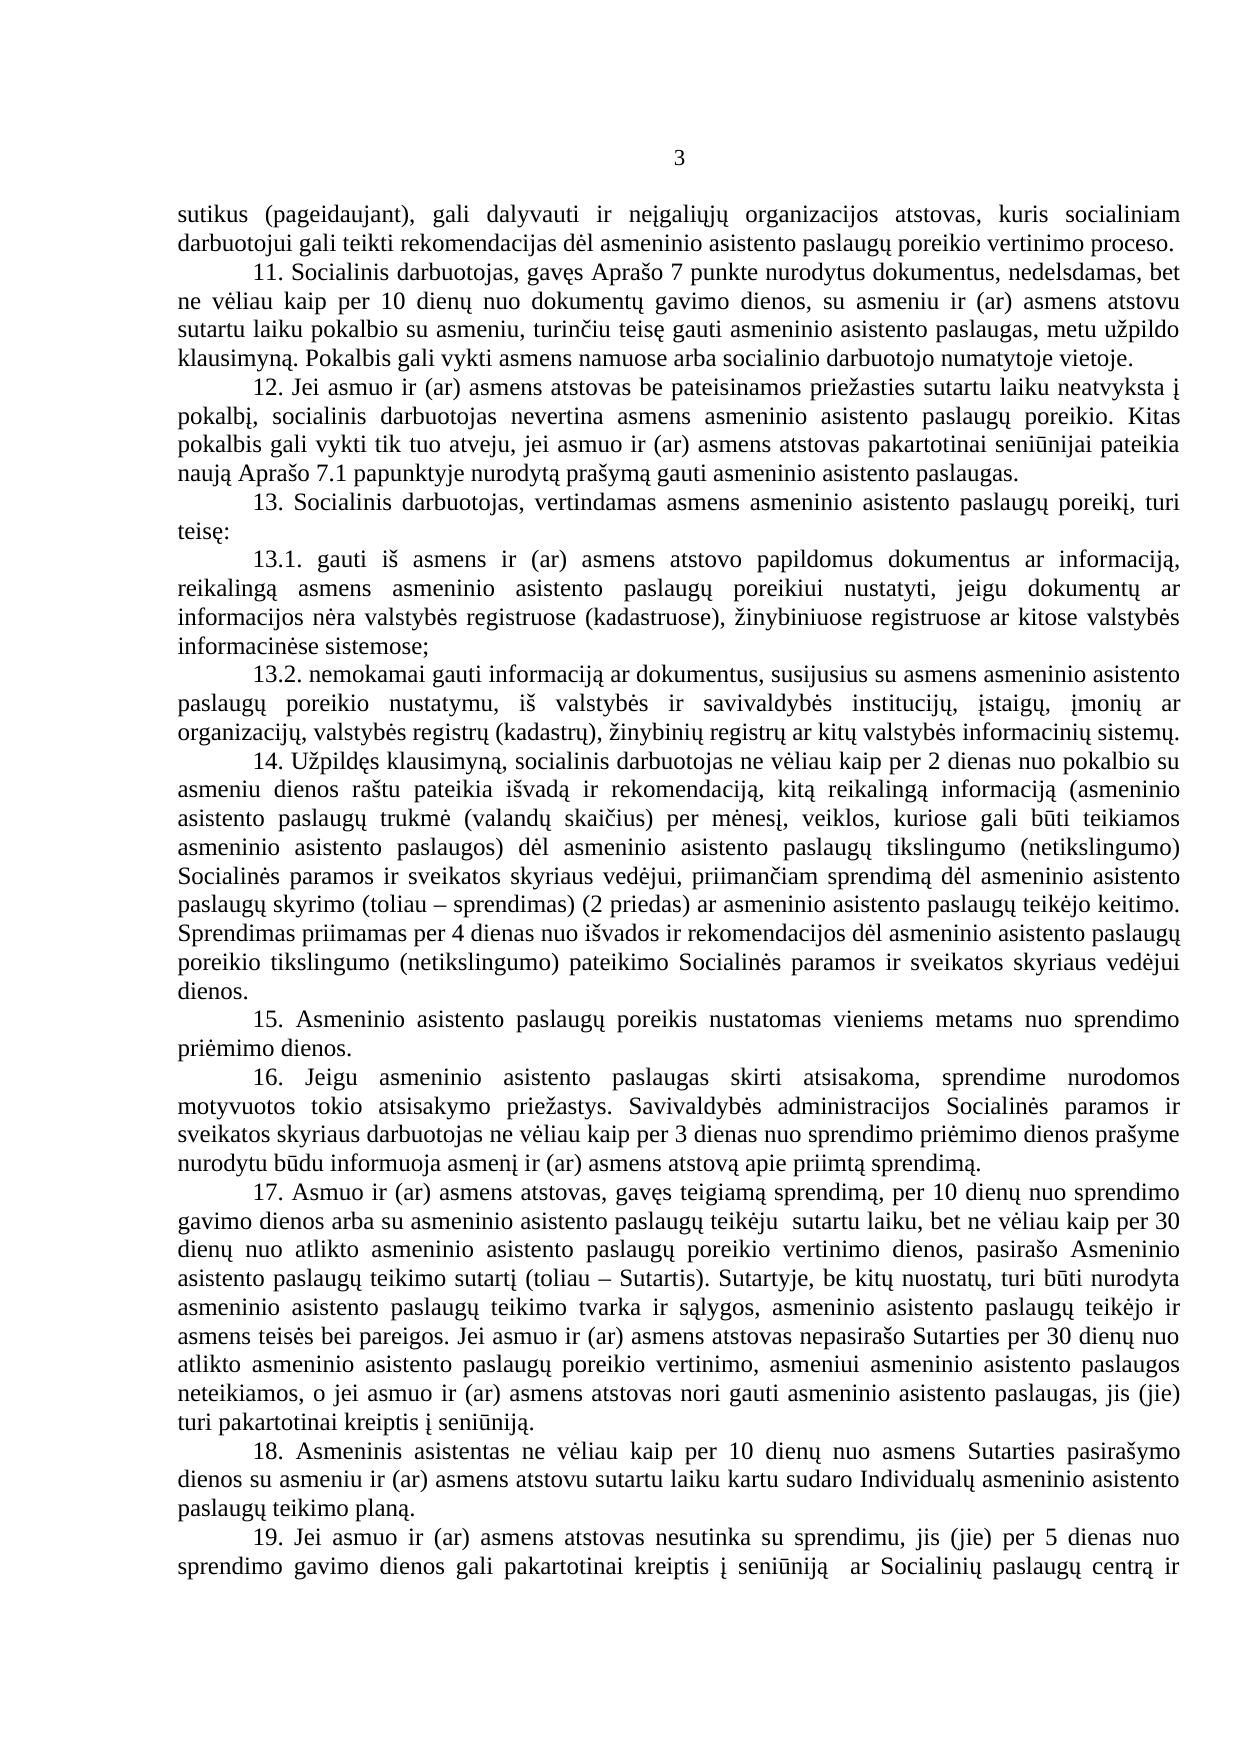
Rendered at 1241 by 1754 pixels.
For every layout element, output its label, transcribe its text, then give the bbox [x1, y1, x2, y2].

text 12. Jei asmuo ir (ar) asmens atstovas be pateisinamos priežasties sutartu laiku neatvyksta į pokalbį, socialinis darbuotojas nevertina asmens asmeninio asistento paslaugų poreikio. Kitas pokalbis gali vykti tik tuo atveju, jei asmuo ir (ar) asmens atstovas pakartotinai seniūnijai pateikia naują Aprašo 7.1 papunktyje nurodytą prašymą gauti asmeninio asistento paslaugas. [177, 372, 1181, 487]
text 14. Užpildęs klausimyną, socialinis darbuotojas ne vėliau kaip per 2 dienas nuo pokalbio su asmeniu dienos raštu pateikia išvadą ir rekomendaciją, kitą reikalingą informaciją (asmeninio asistento paslaugų trukmė (valandų skaičius) per mėnesį, veiklos, kuriose gali būti teikiamos asmeninio asistento paslaugos) dėl asmeninio asistento paslaugų tikslingumo (netikslingumo) Socialinės paramos ir sveikatos skyriaus vedėjui, priimančiam sprendimą dėl asmeninio asistento paslaugų skyrimo (toliau – sprendimas) (2 priedas) ar asmeninio asistento paslaugų teikėjo keitimo. Sprendimas priimamas per 4 dienas nuo išvados ir rekomendacijos dėl asmeninio asistento paslaugų poreikio tikslingumo (netikslingumo) pateikimo Socialinės paramos ir sveikatos skyriaus vedėjui dienos. [177, 746, 1181, 1004]
text 17. Asmuo ir (ar) asmens atstovas, gavęs teigiamą sprendimą, per 10 dienų nuo sprendimo gavimo dienos arba su asmeninio asistento paslaugų teikėju sutartu laiku, bet ne vėliau kaip per 30 dienų nuo atlikto asmeninio asistento paslaugų poreikio vertinimo dienos, pasirašo Asmeninio asistento paslaugų teikimo sutartį (toliau – Sutartis). Sutartyje, be kitų nuostatų, turi būti nurodyta asmeninio asistento paslaugų teikimo tvarka ir sąlygos, asmeninio asistento paslaugų teikėjo ir asmens teisės bei pareigos. Jei asmuo ir (ar) asmens atstovas nepasirašo Sutarties per 30 dienų nuo atlikto asmeninio asistento paslaugų poreikio vertinimo, asmeniui asmeninio asistento paslaugos neteikiamos, o jei asmuo ir (ar) asmens atstovas nori gauti asmeninio asistento paslaugas, jis (jie) turi pakartotinai kreiptis į seniūniją. [177, 1177, 1181, 1436]
text 11. Socialinis darbuotojas, gavęs Aprašo 7 punkte nurodytus dokumentus, nedelsdamas, bet ne vėliau kaip per 10 dienų nuo dokumentų gavimo dienos, su asmeniu ir (ar) asmens atstovu sutartu laiku pokalbio su asmeniu, turinčiu teisę gauti asmeninio asistento paslaugas, metu užpildo klausimyną. Pokalbis gali vykti asmens namuose arba socialinio darbuotojo numatytoje vietoje. [177, 257, 1181, 372]
text 13.1. gauti iš asmens ir (ar) asmens atstovo papildomus dokumentus ar informaciją, reikalingą asmens asmeninio asistento paslaugų poreikiui nustatyti, jeigu dokumentų ar informacijos nėra valstybės registruose (kadastruose), žinybiniuose registruose ar kitose valstybės informacinėse sistemose; [177, 544, 1181, 659]
text 13.2. nemokamai gauti informaciją ar dokumentus, susijusius su asmens asmeninio asistento paslaugų poreikio nustatymu, iš valstybės ir savivaldybės institucijų, įstaigų, įmonių ar organizacijų, valstybės registrų (kadastrų), žinybinių registrų ar kitų valstybės informacinių sistemų. [177, 659, 1181, 746]
text 13. Socialinis darbuotojas, vertindamas asmens asmeninio asistento paslaugų poreikį, turi teisę: [177, 487, 1181, 544]
text 19. Jei asmuo ir (ar) asmens atstovas nesutinka su sprendimu, jis (jie) per 5 dienas nuo sprendimo gavimo dienos gali pakartotinai kreiptis į seniūniją ar Socialinių paslaugų centrą ir [177, 1522, 1181, 1579]
text 15. Asmeninio asistento paslaugų poreikis nustatomas vieniems metams nuo sprendimo priėmimo dienos. [177, 1004, 1181, 1062]
text 18. Asmeninis asistentas ne vėliau kaip per 10 dienų nuo asmens Sutarties pasirašymo dienos su asmeniu ir (ar) asmens atstovu sutartu laiku kartu sudaro Individualų asmeninio asistento paslaugų teikimo planą. [177, 1436, 1181, 1522]
text sutikus (pageidaujant), gali dalyvauti ir neįgaliųjų organizacijos atstovas, kuris socialiniam darbuotojui gali teikti rekomendacijas dėl asmeninio asistento paslaugų poreikio vertinimo proceso. [177, 199, 1181, 257]
text 16. Jeigu asmeninio asistento paslaugas skirti atsisakoma, sprendime nurodomos motyvuotos tokio atsisakymo priežastys. Savivaldybės administracijos Socialinės paramos ir sveikatos skyriaus darbuotojas ne vėliau kaip per 3 dienas nuo sprendimo priėmimo dienos prašyme nurodytu būdu informuoja asmenį ir (ar) asmens atstovą apie priimtą sprendimą. [177, 1062, 1181, 1177]
